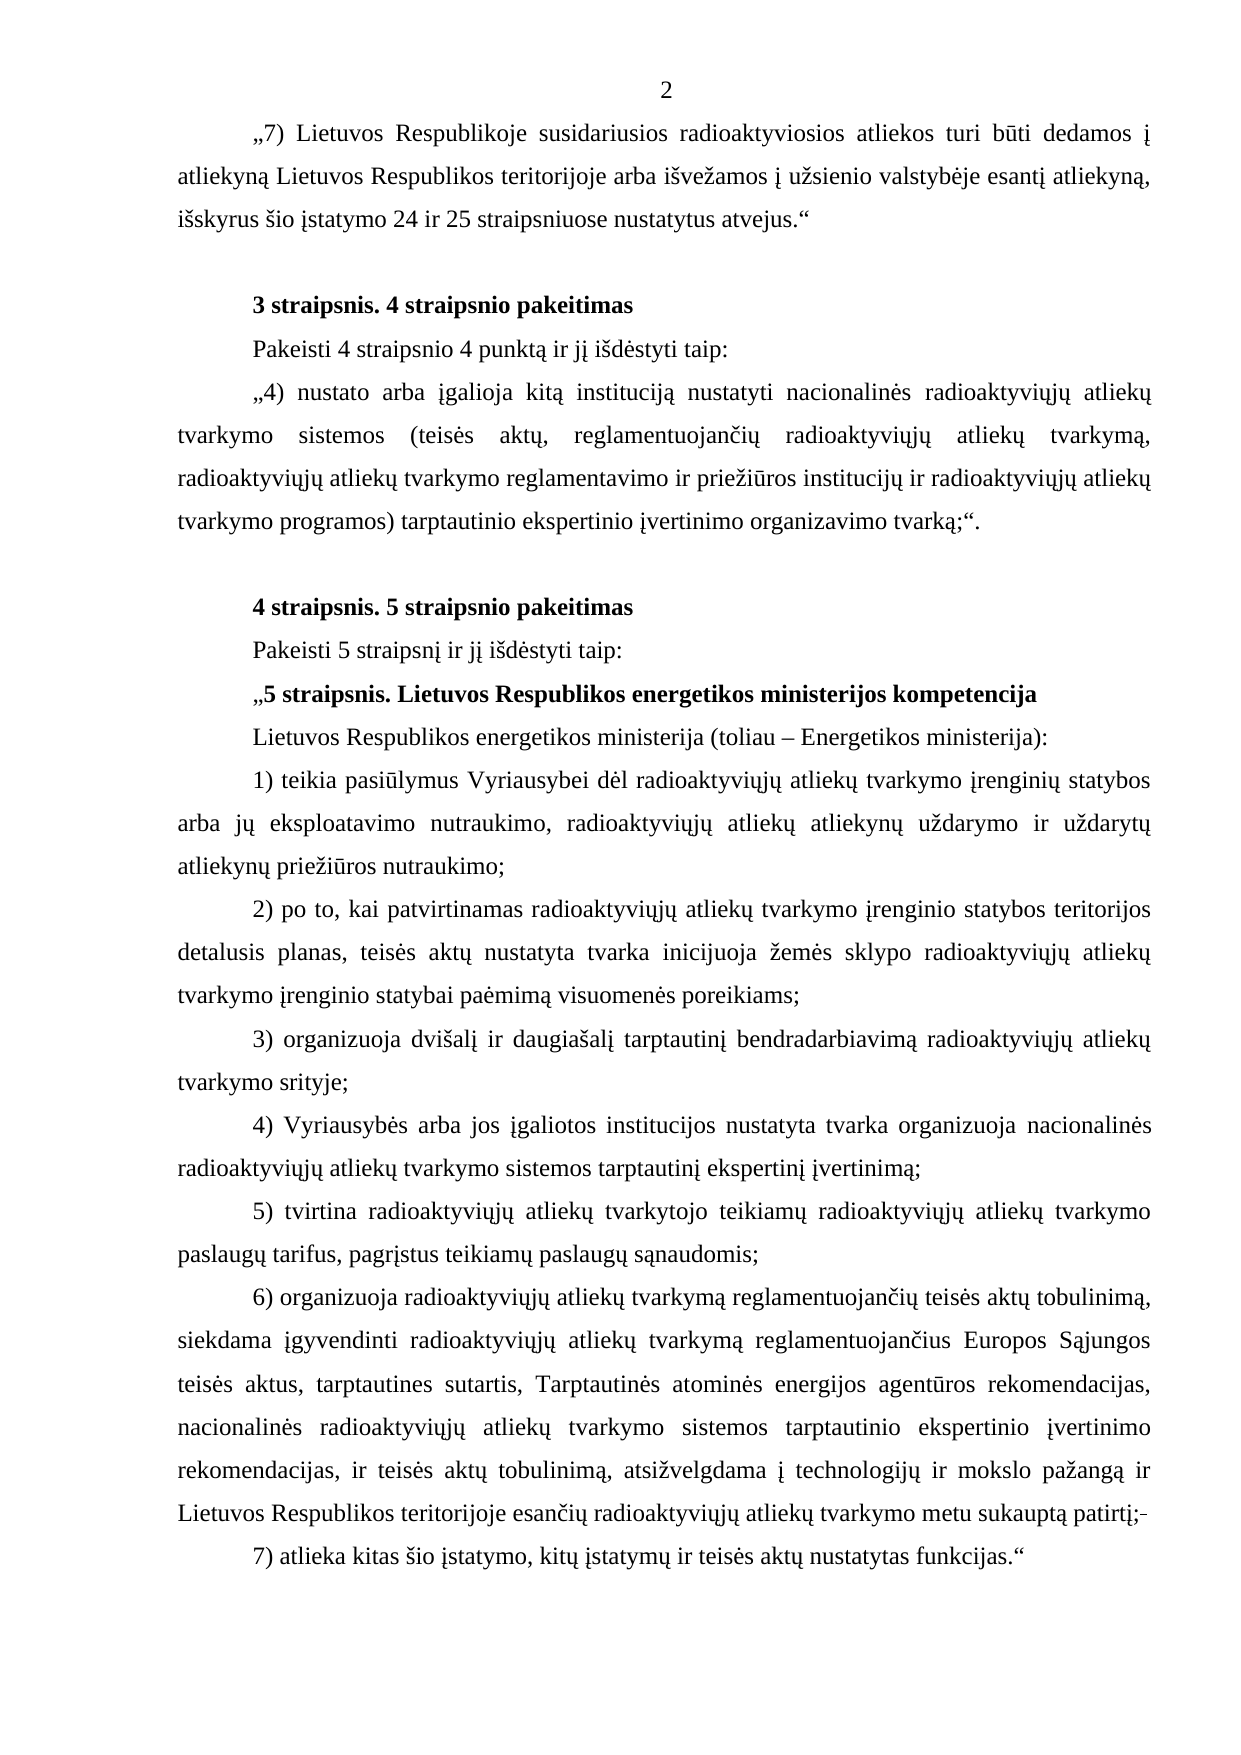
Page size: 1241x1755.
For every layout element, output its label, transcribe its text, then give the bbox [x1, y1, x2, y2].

text 2) po to, kai patvirtinamas radioaktyviųjų atliekų tvarkymo įrenginio statybos teritorijos detalusis planas, teisės aktų nustatyta tvarka inicijuoja žemės sklypo radioaktyviųjų atliekų tvarkymo įrenginio statybai paėmimą visuomenės poreikiams; [177, 894, 1152, 1009]
text Lietuvos Respublikos energetikos ministerija (toliau – Energetikos ministerija): [177, 722, 1152, 751]
text „4) nustato arba įgalioja kitą instituciją nustatyti nacionalinės radioaktyviųjų atliekų tvarkymo sistemos (teisės aktų, reglamentuojančių radioaktyviųjų atliekų tvarkymą, radioaktyviųjų atliekų tvarkymo reglamentavimo ir priežiūros institucijų ir radioaktyviųjų atliekų tvarkymo programos) tarptautinio ekspertinio įvertinimo organizavimo tvarką;“. [177, 377, 1152, 535]
text 3) organizuoja dvišalį ir daugiašalį tarptautinį bendradarbiavimą radioaktyviųjų atliekų tvarkymo srityje; [177, 1024, 1152, 1096]
text 5) tvirtina radioaktyviųjų atliekų tvarkytojo teikiamų radioaktyviųjų atliekų tvarkymo paslaugų tarifus, pagrįstus teikiamų paslaugų sąnaudomis; [177, 1196, 1152, 1268]
text „7) Lietuvos Respublikoje susidariusios radioaktyviosios atliekos turi būti dedamos į atliekyną Lietuvos Respublikos teritorijoje arba išvežamos į užsienio valstybėje esantį atliekyną, išskyrus šio įstatymo 24 ir 25 straipsniuose nustatytus atvejus.“ [177, 118, 1152, 233]
text 3 straipsnis. 4 straipsnio pakeitimas [177, 291, 1152, 319]
text 7) atlieka kitas šio įstatymo, kitų įstatymų ir teisės aktų nustatytas funkcijas.“ [177, 1541, 1152, 1570]
text 6) organizuoja radioaktyviųjų atliekų tvarkymą reglamentuojančių teisės aktų tobulinimą, siekdama įgyvendinti radioaktyviųjų atliekų tvarkymą reglamentuojančius Europos Sąjungos teisės aktus, tarptautines sutartis, Tarptautinės atominės energijos agentūros rekomendacijas, nacionalinės radioaktyviųjų atliekų tvarkymo sistemos tarptautinio ekspertinio įvertinimo rekomendacijas, ir teisės aktų tobulinimą, atsižvelgdama į technologijų ir mokslo pažangą ir Lietuvos Respublikos teritorijoje esančių radioaktyviųjų atliekų tvarkymo metu sukauptą patirtį; [177, 1282, 1152, 1527]
text Pakeisti 5 straipsnį ir jį išdėstyti taip: [177, 636, 1152, 664]
text Pakeisti 4 straipsnio 4 punktą ir jį išdėstyti taip: [177, 334, 1152, 362]
text „5 straipsnis. Lietuvos Respublikos energetikos ministerijos kompetencija [177, 679, 1152, 707]
text 1) teikia pasiūlymus Vyriausybei dėl radioaktyviųjų atliekų tvarkymo įrenginių statybos arba jų eksploatavimo nutraukimo, radioaktyviųjų atliekų atliekynų uždarymo ir uždarytų atliekynų priežiūros nutraukimo; [177, 765, 1152, 880]
text 4 straipsnis. 5 straipsnio pakeitimas [177, 592, 1152, 621]
text 4) Vyriausybės arba jos įgaliotos institucijos nustatyta tvarka organizuoja nacionalinės radioaktyviųjų atliekų tvarkymo sistemos tarptautinį ekspertinį įvertinimą; [177, 1110, 1152, 1182]
